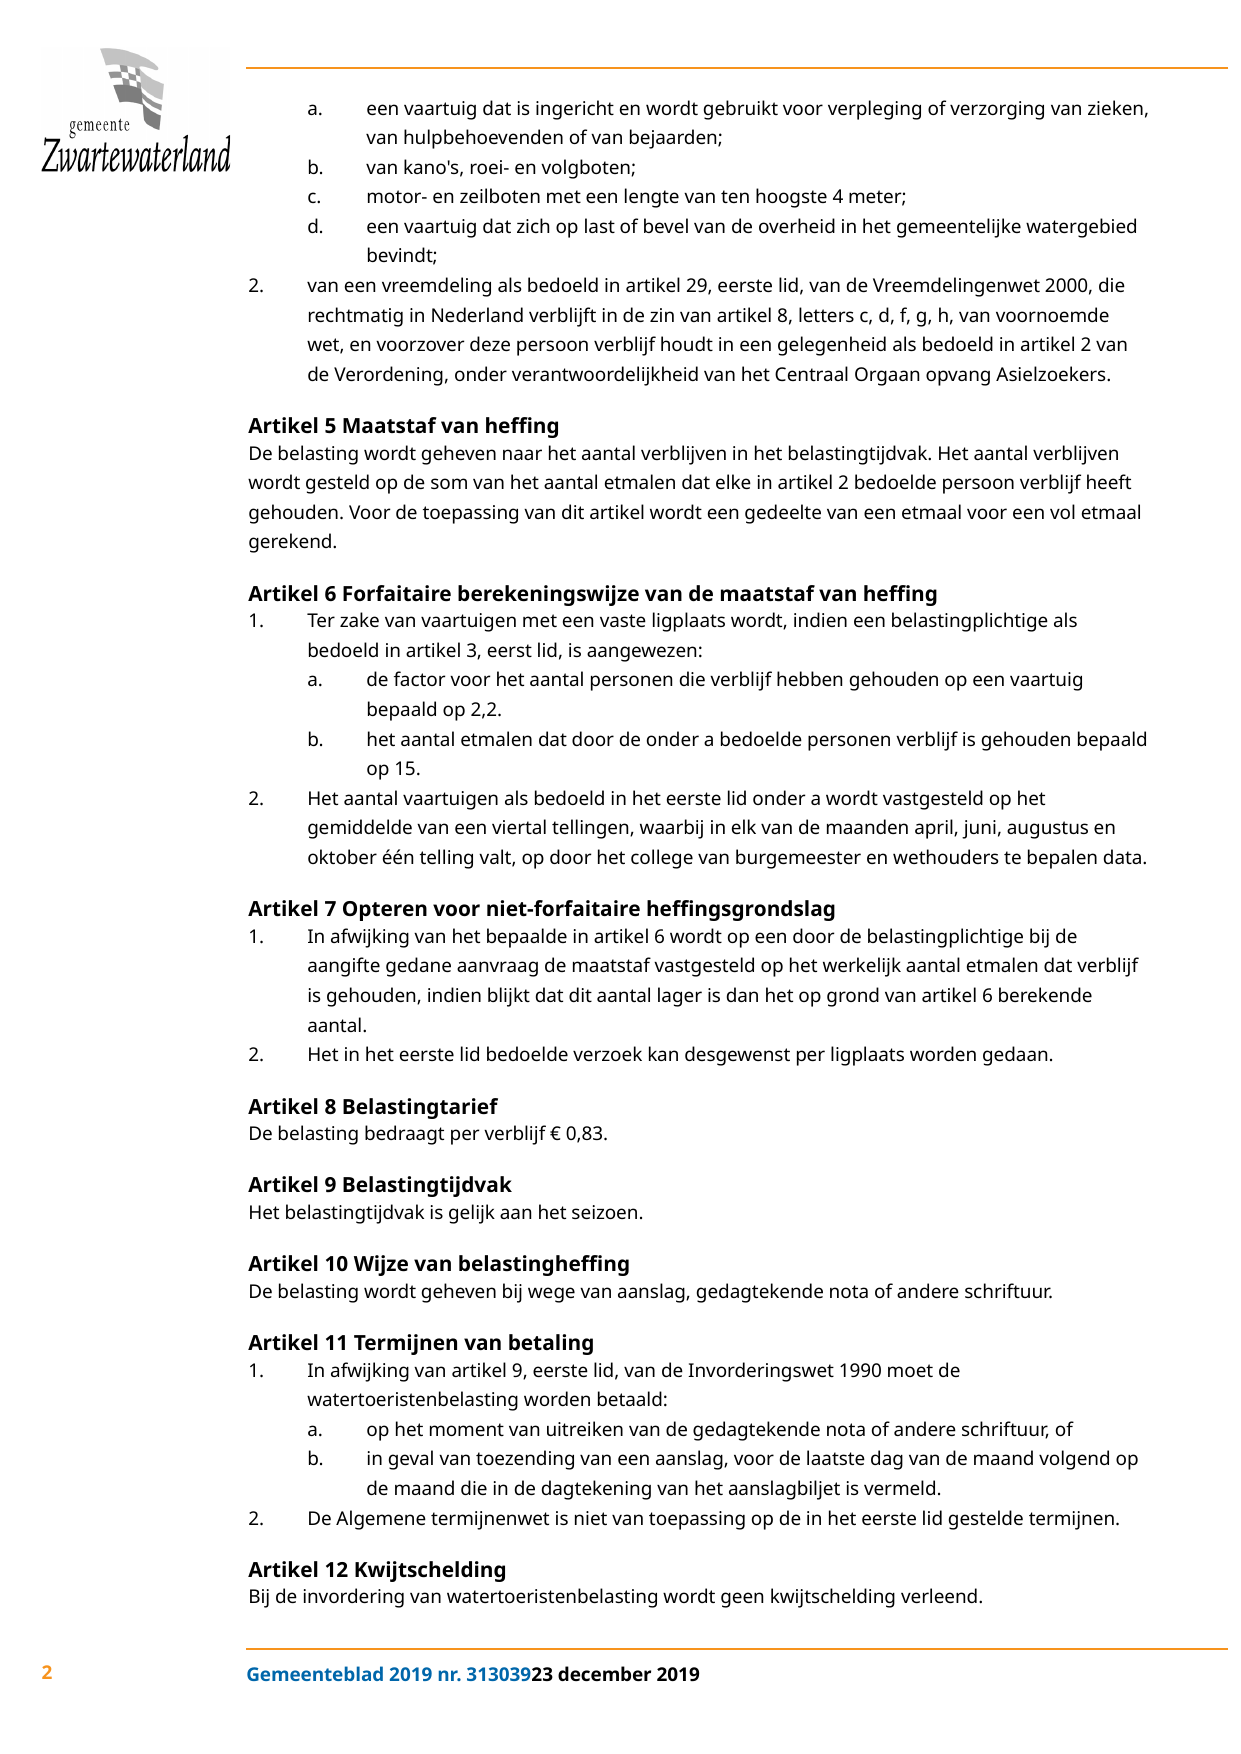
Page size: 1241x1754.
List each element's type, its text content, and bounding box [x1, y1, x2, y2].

text De belasting wordt geheven bij wege van aanslag, gedagtekende nota of andere schriftuur. [248, 1278, 1152, 1304]
list Ter zake van vaartuigen met een vaste ligplaats wordt, indien een belastingplichtige als bedoeld in artikel 3, eerst lid, is aangewezen: [248, 607, 1152, 663]
list een vaartuig dat is ingericht en wordt gebruikt voor verpleging of verzorging van zieken, van hulpbehoevenden of van bejaarden; [307, 95, 1152, 150]
list De Algemene termijnenwet is niet van toepassing op de in het eerste lid gestelde termijnen. [248, 1505, 1152, 1530]
list het aantal etmalen dat door de onder a bedoelde personen verblijf is gehouden bepaald op 15. [307, 726, 1152, 781]
list de factor voor het aantal personen die verblijf hebben gehouden op een vaartuig bepaald op 2,2. [307, 667, 1152, 722]
text De belasting bedraagt per verblijf € 0,83. [248, 1120, 1152, 1146]
list op het moment van uitreiken van de gedagtekende nota of andere schriftuur, of [307, 1416, 1152, 1442]
text Artikel 8 Belastingtarief [248, 1092, 1152, 1120]
text Artikel 10 Wijze van belastingheffing [248, 1249, 1152, 1278]
picture [41, 47, 231, 172]
list een vaartuig dat zich op last of bevel van de overheid in het gemeentelijke watergebied bevindt; [307, 213, 1152, 268]
list in geval van toezending van een aanslag, voor de laatste dag van de maand volgend op de maand die in de dagtekening van het aanslagbiljet is vermeld. [307, 1446, 1152, 1501]
text Artikel 9 Belastingtijdvak [248, 1171, 1152, 1199]
list Het in het eerste lid bedoelde verzoek kan desgewenst per ligplaats worden gedaan. [248, 1041, 1152, 1067]
list van kano's, roei- en volgboten; [307, 154, 1152, 180]
text Artikel 5 Maatstaf van heffing [248, 411, 1152, 440]
list van een vreemdeling als bedoeld in artikel 29, eerste lid, van de Vreemdelingenwet 2000, die rechtmatig in Nederland verblijft in de zin van artikel 8, letters c, d, f, g, h, van voornoemde wet, en voorzover deze persoon verblijf houdt in een gelegenheid als bedoeld in artikel 2 van de Verordening, onder verantwoordelijkheid van het Centraal Orgaan opvang Asielzoekers. [248, 272, 1152, 387]
text Artikel 6 Forfaitaire berekeningswijze van de maatstaf van heffing [248, 579, 1152, 607]
text De belasting wordt geheven naar het aantal verblijven in het belastingtijdvak. Het aantal verblijven wordt gesteld op de som van het aantal etmalen dat elke in artikel 2 bedoelde persoon verblijf heeft gehouden. Voor de toepassing van dit artikel wordt een gedeelte van een etmaal voor een vol etmaal gerekend. [248, 440, 1152, 554]
text Artikel 11 Termijnen van betaling [248, 1328, 1152, 1357]
text Artikel 12 Kwijtschelding [248, 1555, 1152, 1583]
text Het belastingtijdvak is gelijk aan het seizoen. [248, 1199, 1152, 1225]
list In afwijking van artikel 9, eerste lid, van de Invorderingswet 1990 moet de watertoeristenbelasting worden betaald: [248, 1357, 1152, 1412]
text Bij de invordering van watertoeristenbelasting wordt geen kwijtschelding verleend. [248, 1583, 1152, 1609]
list motor- en zeilboten met een lengte van ten hoogste 4 meter; [307, 183, 1152, 209]
list In afwijking van het bepaalde in artikel 6 wordt op een door de belastingplichtige bij de aangifte gedane aanvraag de maatstaf vastgesteld op het werkelijk aantal etmalen dat verblijf is gehouden, indien blijkt dat dit aantal lager is dan het op grond van artikel 6 berekende aantal. [248, 923, 1152, 1037]
text Artikel 7 Opteren voor niet-forfaitaire heffingsgrondslag [248, 894, 1152, 923]
list Het aantal vaartuigen als bedoeld in het eerste lid onder a wordt vastgesteld op het gemiddelde van een viertal tellingen, waarbij in elk van de maanden april, juni, augustus en oktober één telling valt, op door het college van burgemeester en wethouders te bepalen data. [248, 785, 1152, 870]
